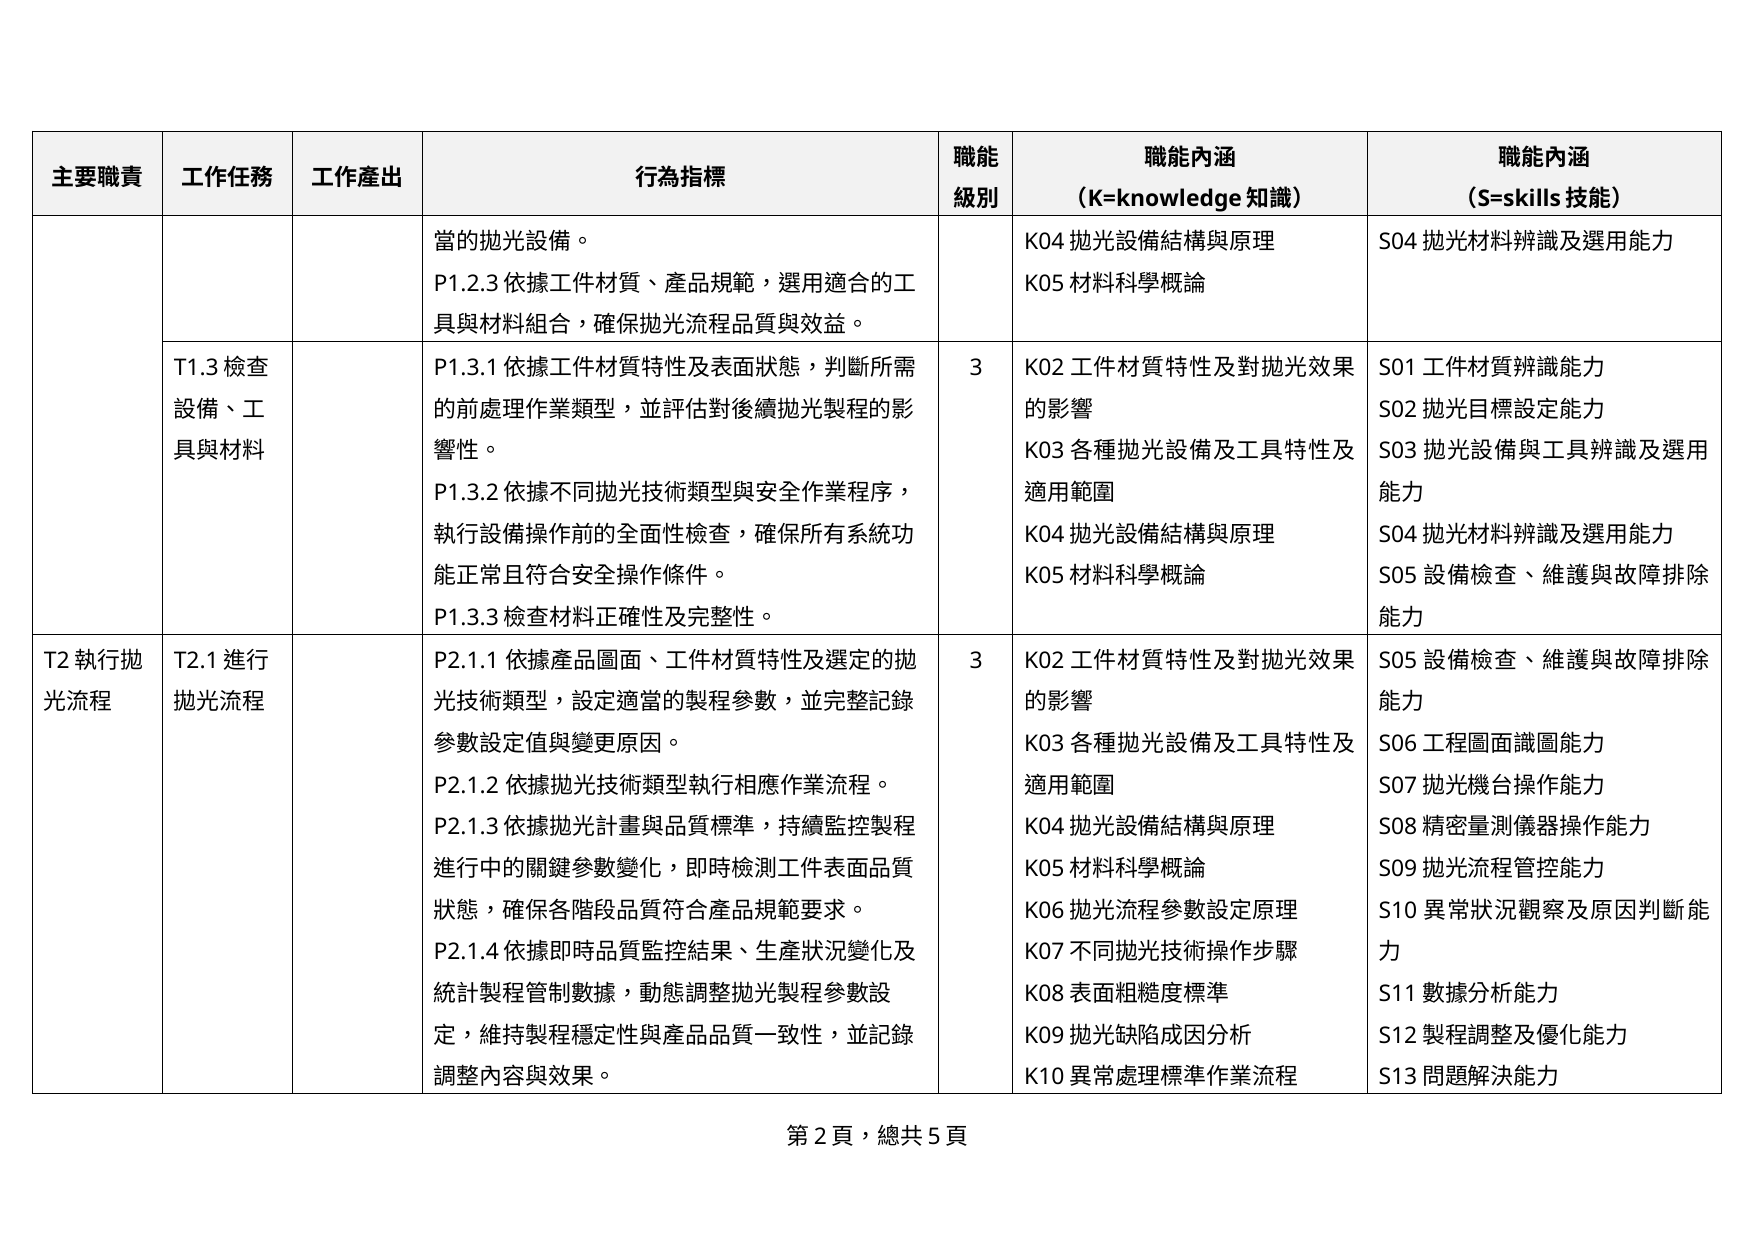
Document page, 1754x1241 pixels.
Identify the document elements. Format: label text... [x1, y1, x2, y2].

table_cell S01工件材質辨識能力 S02拋光目標設定能力 S03拋光設備與工具辨識及選用能力 S04拋光材料辨識及選用能力 S05設備檢查、維護與故障排除能力 [1368, 342, 1721, 634]
table_cell 3 [939, 635, 1012, 1093]
table_header 工作任務 [163, 132, 292, 215]
table_cell 當的拋光設備。 P1.2.3依據工件材質、產品規範，選用適合的工具與材料組合，確保拋光流程品質與效益。 [423, 216, 938, 341]
table_cell P1.3.1依據工件材質特性及表面狀態，判斷所需的前處理作業類型，並評估對後續拋光製程的影響性。 P1.3.2依據不同拋光技術類型與安全作業程序，執行設備操作前的全面性檢查，確保所有系統功能正常且符合安全操作條件。 P1.3.3檢查材料正確性及完整性。 [423, 342, 938, 634]
table_cell [939, 216, 1012, 341]
table_header 職能內涵 （K=knowledge知識） [1013, 132, 1367, 215]
table_header 行為指標 [423, 132, 938, 215]
table_header 職能 級別 [939, 132, 1012, 215]
table_cell [163, 216, 292, 341]
table_cell T2.1進行拋光流程 [163, 635, 292, 1093]
table_cell K04拋光設備結構與原理 K05材料科學概論 [1013, 216, 1367, 341]
table_cell S04拋光材料辨識及選用能力 [1368, 216, 1721, 341]
table_cell [293, 342, 422, 634]
table_cell K02工件材質特性及對拋光效果的影響 K03各種拋光設備及工具特性及適用範圍 K04拋光設備結構與原理 K05材料科學概論 K06拋光流程參數設定原理 K07不同拋光技術操作步驟 K08表面粗糙度標準 K09拋光缺陷成因分析 K10異常處理標準作業流程 [1013, 635, 1367, 1093]
table_header 職能內涵 （S=skills技能） [1368, 132, 1721, 215]
table_header 工作產出 [293, 132, 422, 215]
table_cell P2.1.1 依據產品圖面、工件材質特性及選定的拋光技術類型，設定適當的製程參數，並完整記錄參數設定值與變更原因。 P2.1.2 依據拋光技術類型執行相應作業流程。 P2.1.3依據拋光計畫與品質標準，持續監控製程進行中的關鍵參數變化，即時檢測工件表面品質狀態，確保各階段品質符合產品規範要求。 P2.1.4依據即時品質監控結果、生產狀況變化及統計製程管制數據，動態調整拋光製程參數設定，維持製程穩定性與產品品質一致性，並記錄調整內容與效果。 [423, 635, 938, 1093]
table_cell T1.3檢查設備、工具與材料 [163, 342, 292, 634]
table_header 主要職責 [33, 132, 162, 215]
table_cell 3 [939, 342, 1012, 634]
table_cell K02工件材質特性及對拋光效果的影響 K03各種拋光設備及工具特性及適用範圍 K04拋光設備結構與原理 K05材料科學概論 [1013, 342, 1367, 634]
table_cell [293, 635, 422, 1093]
table_cell [293, 216, 422, 341]
table_cell T2執行拋光流程 [33, 635, 162, 1093]
table_cell S05設備檢查、維護與故障排除能力 S06工程圖面識圖能力 S07拋光機台操作能力 S08精密量測儀器操作能力 S09拋光流程管控能力 S10異常狀況觀察及原因判斷能力 S11數據分析能力 S12製程調整及優化能力 S13問題解決能力 [1368, 635, 1721, 1093]
